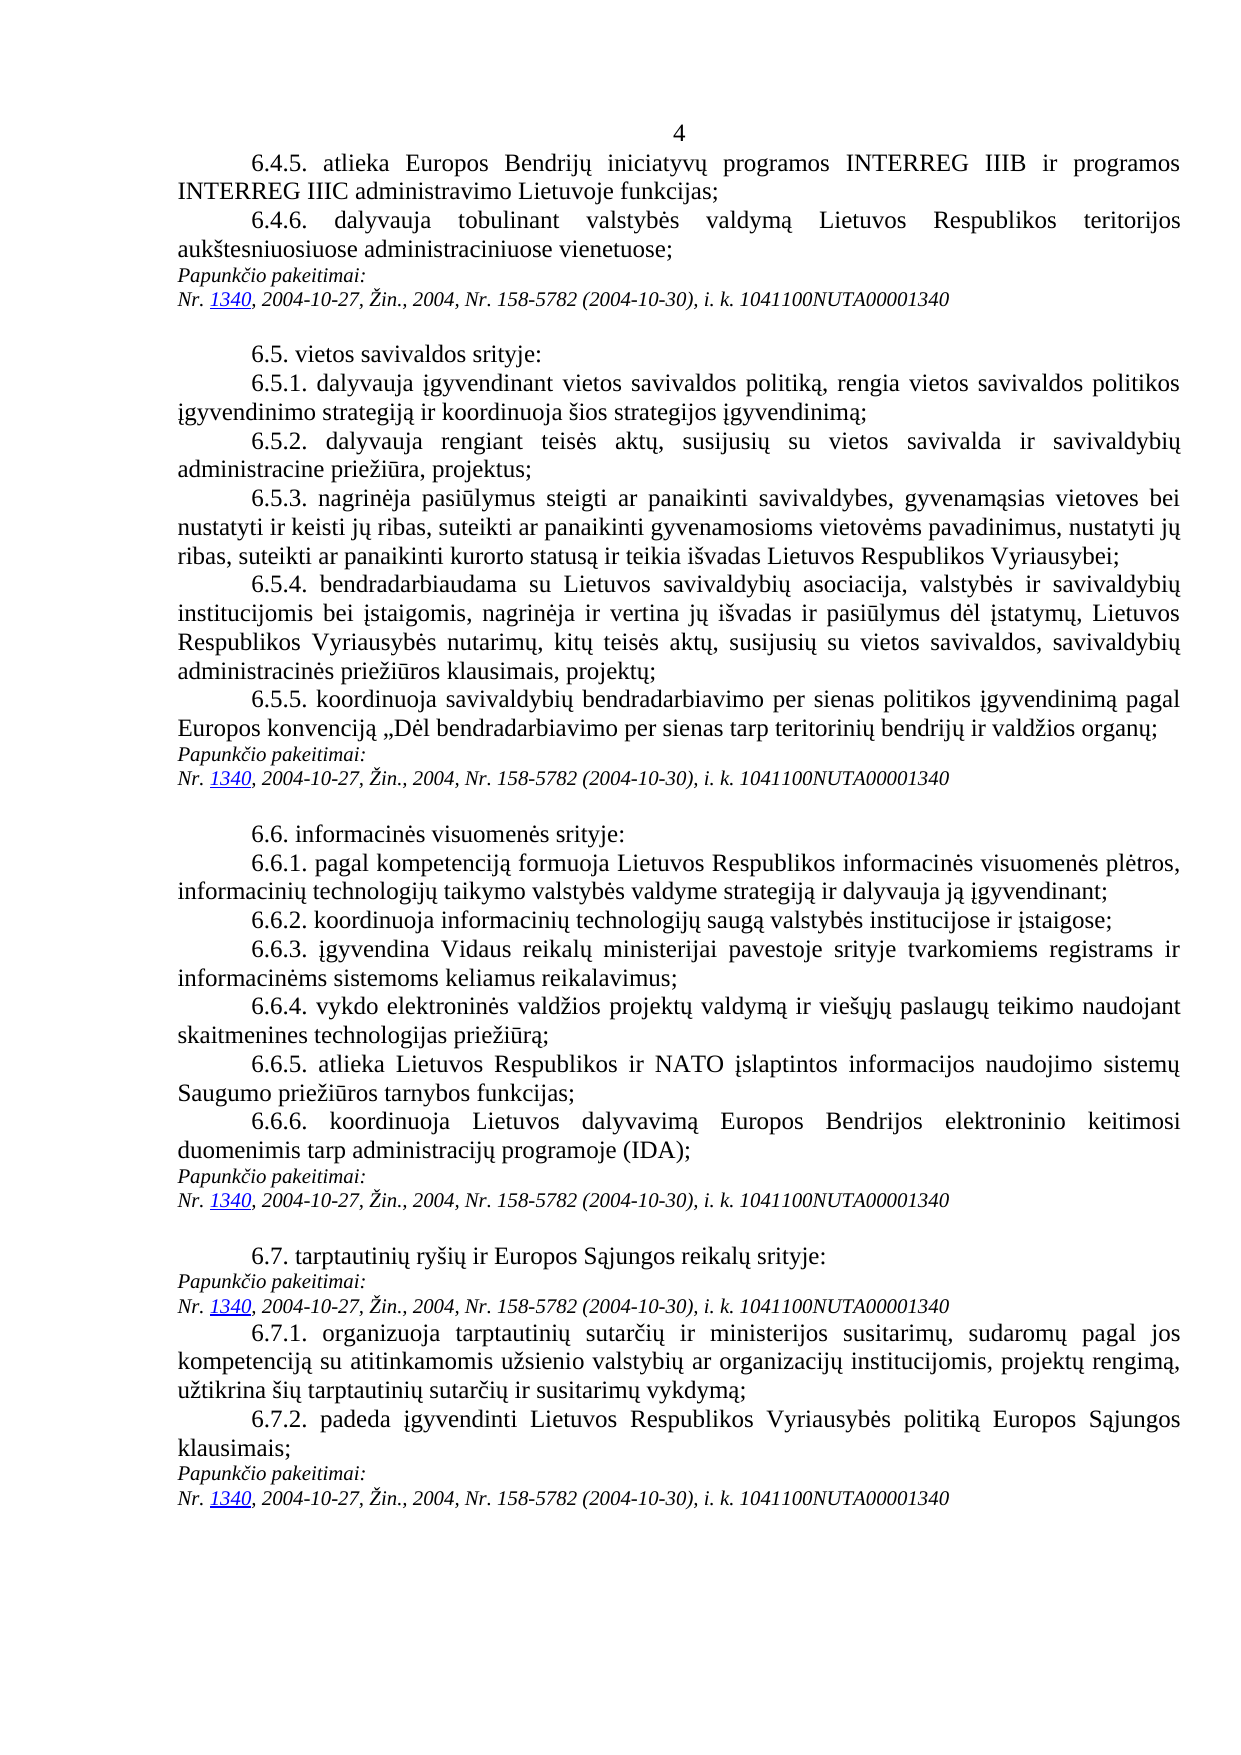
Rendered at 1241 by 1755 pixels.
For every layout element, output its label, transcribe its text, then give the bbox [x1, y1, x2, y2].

text 6.6. informacinės visuomenės srityje: [177, 819, 1181, 848]
text 6.4.5. atlieka Europos Bendrijų iniciatyvų programos INTERREG IIIB ir programos INTERREG IIIC administravimo Lietuvoje funkcijas; [177, 148, 1181, 205]
text Papunkčio pakeitimai: [177, 742, 1181, 766]
text 6.6.4. vykdo elektroninės valdžios projektų valdymą ir viešųjų paslaugų teikimo naudojant skaitmenines technologijas priežiūrą; [177, 991, 1181, 1049]
text 6.5.3. nagrinėja pasiūlymus steigti ar panaikinti savivaldybes, gyvenamąsias vietoves bei nustatyti ir keisti jų ribas, suteikti ar panaikinti gyvenamosioms vietovėms pavadinimus, nustatyti jų ribas, suteikti ar panaikinti kurorto statusą ir teikia išvadas Lietuvos Respublikos Vyriausybei; [177, 483, 1181, 569]
text 6.7. tarptautinių ryšių ir Europos Sąjungos reikalų srityje: [177, 1241, 1181, 1269]
text Papunkčio pakeitimai: [177, 1269, 1181, 1293]
text 6.7.2. padeda įgyvendinti Lietuvos Respublikos Vyriausybės politiką Europos Sąjungos klausimais; [177, 1404, 1181, 1461]
text 6.4.6. dalyvauja tobulinant valstybės valdymą Lietuvos Respublikos teritorijos aukštesniuosiuose administraciniuose vienetuose; [177, 205, 1181, 263]
text Papunkčio pakeitimai: [177, 1461, 1181, 1485]
text 6.5.5. koordinuoja savivaldybių bendradarbiavimo per sienas politikos įgyvendinimą pagal Europos konvenciją „Dėl bendradarbiavimo per sienas tarp teritorinių bendrijų ir valdžios organų; [177, 684, 1181, 742]
text Papunkčio pakeitimai: [177, 263, 1181, 287]
text 6.7.1. organizuoja tarptautinių sutarčių ir ministerijos susitarimų, sudaromų pagal jos kompetenciją su atitinkamomis užsienio valstybių ar organizacijų institucijomis, projektų rengimą, užtikrina šių tarptautinių sutarčių ir susitarimų vykdymą; [177, 1318, 1181, 1404]
text 6.5.4. bendradarbiaudama su Lietuvos savivaldybių asociacija, valstybės ir savivaldybių institucijomis bei įstaigomis, nagrinėja ir vertina jų išvadas ir pasiūlymus dėl įstatymų, Lietuvos Respublikos Vyriausybės nutarimų, kitų teisės aktų, susijusių su vietos savivaldos, savivaldybių administracinės priežiūros klausimais, projektų; [177, 569, 1181, 684]
text 6.5. vietos savivaldos srityje: [177, 339, 1181, 368]
text Nr. 1340, 2004-10-27, Žin., 2004, Nr. 158-5782 (2004-10-30), i. k. 1041100NUTA00001340 [177, 766, 1181, 790]
text Nr. 1340, 2004-10-27, Žin., 2004, Nr. 158-5782 (2004-10-30), i. k. 1041100NUTA00001340 [177, 287, 1181, 311]
text Papunkčio pakeitimai: [177, 1164, 1181, 1188]
text 6.6.3. įgyvendina Vidaus reikalų ministerijai pavestoje srityje tvarkomiems registrams ir informacinėms sistemoms keliamus reikalavimus; [177, 934, 1181, 991]
text 6.5.2. dalyvauja rengiant teisės aktų, susijusių su vietos savivalda ir savivaldybių administracine priežiūra, projektus; [177, 426, 1181, 483]
text Nr. 1340, 2004-10-27, Žin., 2004, Nr. 158-5782 (2004-10-30), i. k. 1041100NUTA00001340 [177, 1293, 1181, 1318]
text 6.6.5. atlieka Lietuvos Respublikos ir NATO įslaptintos informacijos naudojimo sistemų Saugumo priežiūros tarnybos funkcijas; [177, 1049, 1181, 1106]
text Nr. 1340, 2004-10-27, Žin., 2004, Nr. 158-5782 (2004-10-30), i. k. 1041100NUTA00001340 [177, 1188, 1181, 1212]
text 6.6.2. koordinuoja informacinių technologijų saugą valstybės institucijose ir įstaigose; [177, 905, 1181, 934]
text 6.6.1. pagal kompetenciją formuoja Lietuvos Respublikos informacinės visuomenės plėtros, informacinių technologijų taikymo valstybės valdyme strategiją ir dalyvauja ją įgyvendinant; [177, 848, 1181, 905]
text Nr. 1340, 2004-10-27, Žin., 2004, Nr. 158-5782 (2004-10-30), i. k. 1041100NUTA00001340 [177, 1485, 1181, 1509]
text 6.6.6. koordinuoja Lietuvos dalyvavimą Europos Bendrijos elektroninio keitimosi duomenimis tarp administracijų programoje (IDA); [177, 1106, 1181, 1164]
text 6.5.1. dalyvauja įgyvendinant vietos savivaldos politiką, rengia vietos savivaldos politikos įgyvendinimo strategiją ir koordinuoja šios strategijos įgyvendinimą; [177, 368, 1181, 426]
